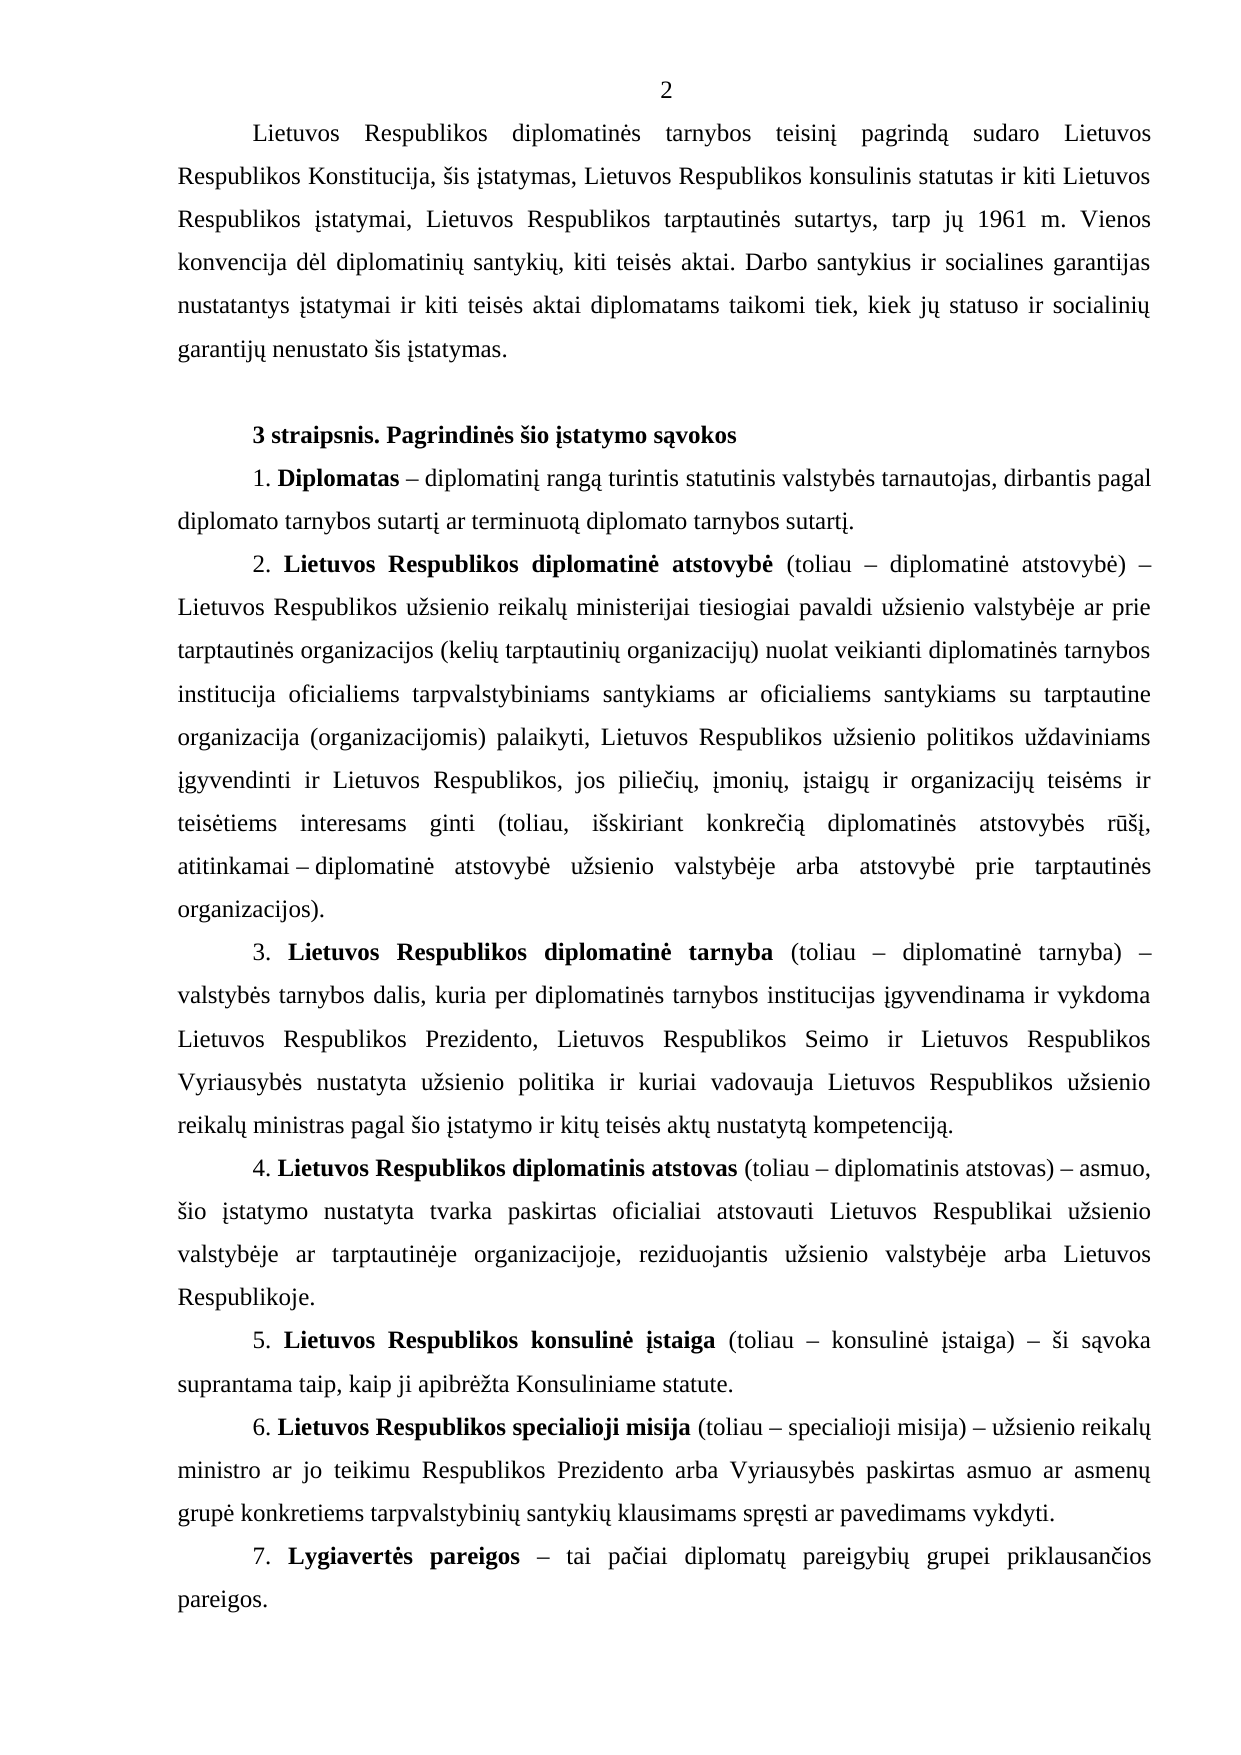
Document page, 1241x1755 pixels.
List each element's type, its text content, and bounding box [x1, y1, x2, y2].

text 2. Lietuvos Respublikos diplomatinė atstovybė (toliau – diplomatinė atstovybė) – Lietuvos Respublikos užsienio reikalų ministerijai tiesiogiai pavaldi užsienio valstybėje ar prie tarptautinės organizacijos (kelių tarptautinių organizacijų) nuolat veikianti diplomatinės tarnybos institucija oficialiems tarpvalstybiniams santykiams ar oficialiems santykiams su tarptautine organizacija (organizacijomis) palaikyti, Lietuvos Respublikos užsienio politikos uždaviniams įgyvendinti ir Lietuvos Respublikos, jos piliečių, įmonių, įstaigų ir organizacijų teisėms ir teisėtiems interesams ginti (toliau, išskiriant konkrečią diplomatinės atstovybės rūšį, atitinkamai – diplomatinė atstovybė užsienio valstybėje arba atstovybė prie tarptautinės organizacijos). [177, 549, 1152, 923]
text 4. Lietuvos Respublikos diplomatinis atstovas (toliau – diplomatinis atstovas) – asmuo, šio įstatymo nustatyta tvarka paskirtas oficialiai atstovauti Lietuvos Respublikai užsienio valstybėje ar tarptautinėje organizacijoje, reziduojantis užsienio valstybėje arba Lietuvos Respublikoje. [177, 1153, 1152, 1311]
text 3. Lietuvos Respublikos diplomatinė tarnyba (toliau – diplomatinė tarnyba) – valstybės tarnybos dalis, kuria per diplomatinės tarnybos institucijas įgyvendinama ir vykdoma Lietuvos Respublikos Prezidento, Lietuvos Respublikos Seimo ir Lietuvos Respublikos Vyriausybės nustatyta užsienio politika ir kuriai vadovauja Lietuvos Respublikos užsienio reikalų ministras pagal šio įstatymo ir kitų teisės aktų nustatytą kompetenciją. [177, 937, 1152, 1139]
text 3 straipsnis. Pagrindinės šio įstatymo sąvokos [177, 420, 1152, 449]
text 7. Lygiavertės pareigos – tai pačiai diplomatų pareigybių grupei priklausančios pareigos. [177, 1541, 1152, 1613]
text 6. Lietuvos Respublikos specialioji misija (toliau – specialioji misija) – užsienio reikalų ministro ar jo teikimu Respublikos Prezidento arba Vyriausybės paskirtas asmuo ar asmenų grupė konkretiems tarpvalstybinių santykių klausimams spręsti ar pavedimams vykdyti. [177, 1412, 1152, 1527]
text 1. Diplomatas – diplomatinį rangą turintis statutinis valstybės tarnautojas, dirbantis pagal diplomato tarnybos sutartį ar terminuotą diplomato tarnybos sutartį. [177, 463, 1152, 535]
text Lietuvos Respublikos diplomatinės tarnybos teisinį pagrindą sudaro Lietuvos Respublikos Konstitucija, šis įstatymas, Lietuvos Respublikos konsulinis statutas ir kiti Lietuvos Respublikos įstatymai, Lietuvos Respublikos tarptautinės sutartys, tarp jų 1961 m. Vienos konvencija dėl diplomatinių santykių, kiti teisės aktai. Darbo santykius ir socialines garantijas nustatantys įstatymai ir kiti teisės aktai diplomatams taikomi tiek, kiek jų statuso ir socialinių garantijų nenustato šis įstatymas. [177, 118, 1152, 362]
text 5. Lietuvos Respublikos konsulinė įstaiga (toliau – konsulinė įstaiga) – ši sąvoka suprantama taip, kaip ji apibrėžta Konsuliniame statute. [177, 1326, 1152, 1397]
